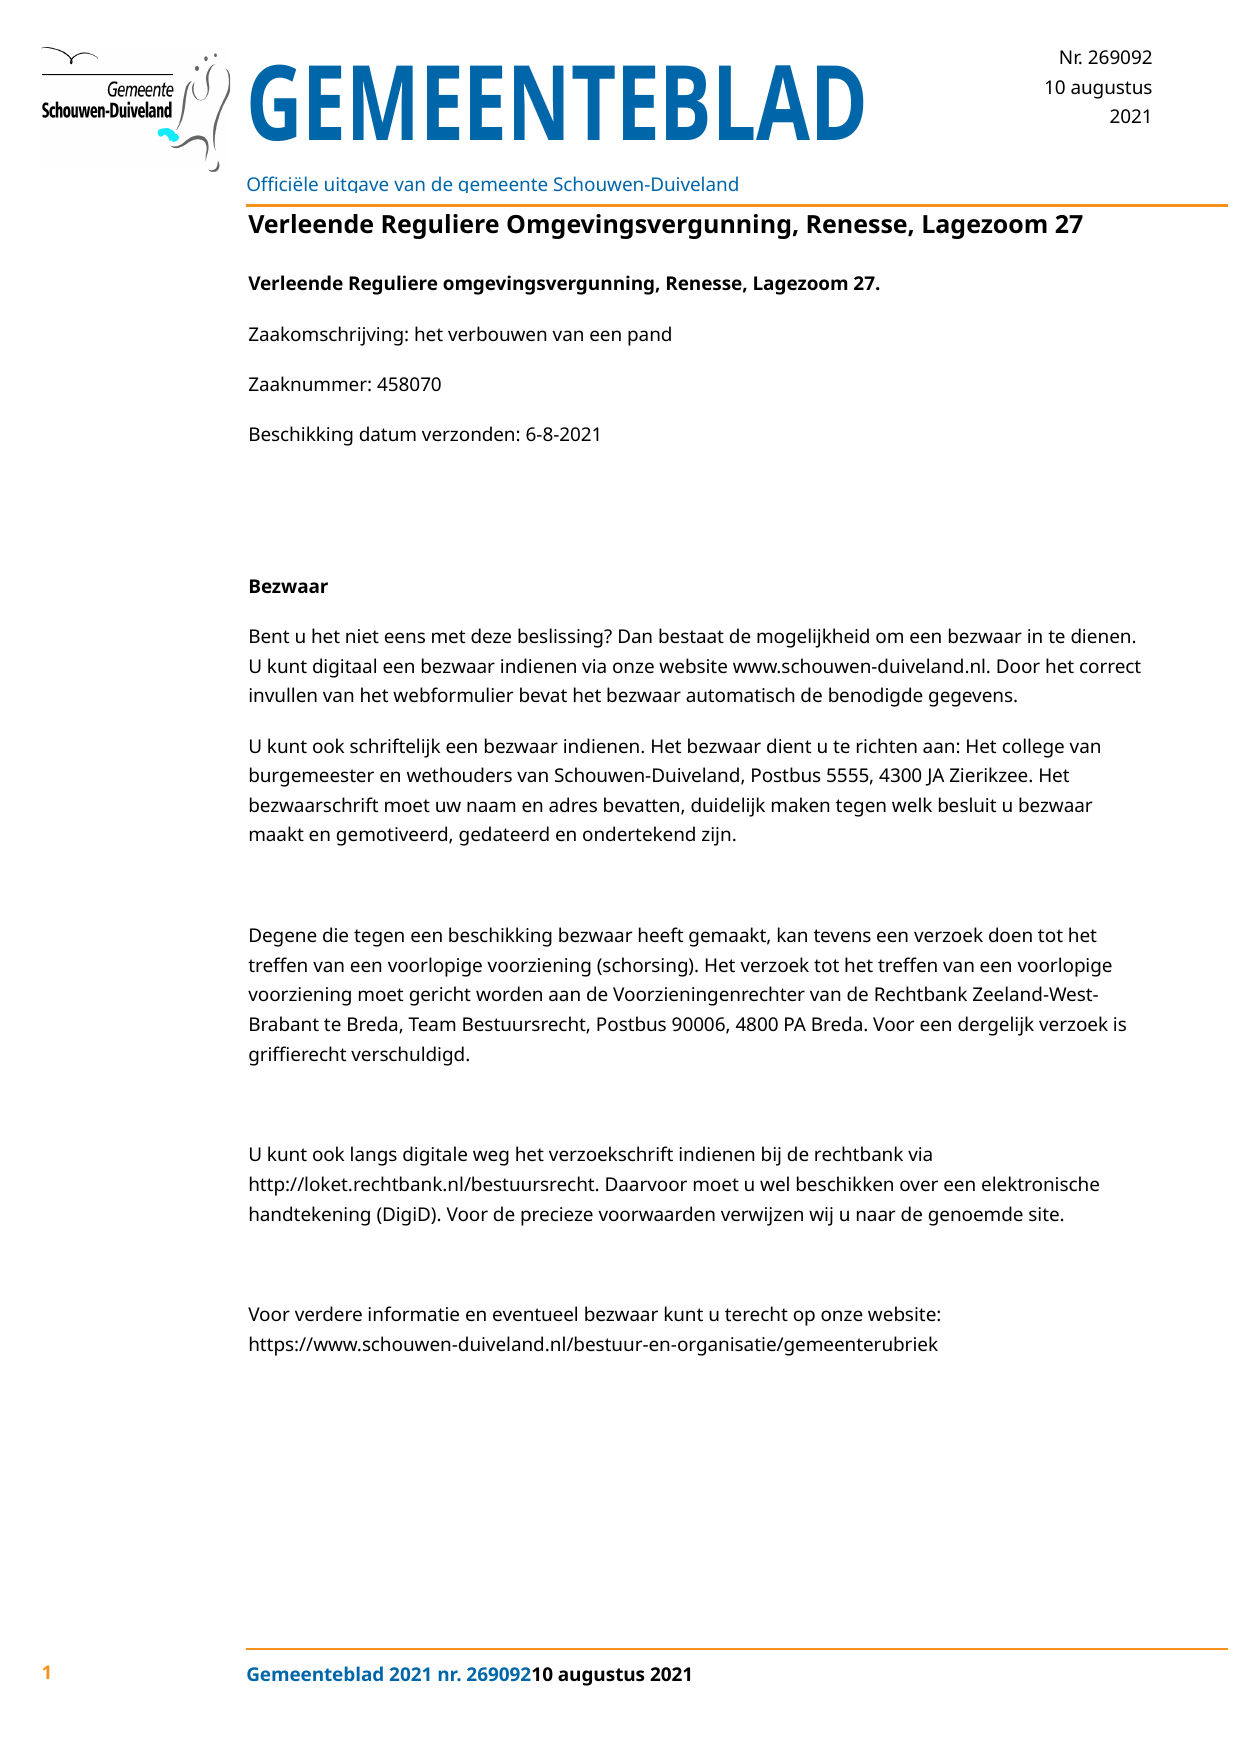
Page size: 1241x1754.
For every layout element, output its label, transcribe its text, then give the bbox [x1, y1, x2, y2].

text Verleende Reguliere Omgevingsvergunning, Renesse, Lagezoom 27 [248, 207, 1152, 241]
text Voor verdere informatie en eventueel bezwaar kunt u terecht op onze website: https://www.schouwen-duiveland.nl/bestuur-en-organisatie/gemeenterubriek [248, 1302, 1152, 1357]
text Verleende Reguliere omgevingsvergunning, Renesse, Lagezoom 27. [248, 270, 1152, 296]
text Zaakomschrijving: het verbouwen van een pand [248, 321, 1152, 346]
text U kunt ook schriftelijk een bezwaar indienen. Het bezwaar dient u te richten aan: Het college van burgemeester en wethouders van Schouwen-Duiveland, Postbus 5555, 4300 JA Zierikzee. Het bezwaarschrift moet uw naam en adres bevatten, duidelijk maken tegen welk besluit u bezwaar maakt en gemotiveerd, gedateerd en ondertekend zijn. [248, 733, 1152, 847]
text Bezwaar [248, 573, 1152, 598]
text Bent u het niet eens met deze beslissing? Dan bestaat de mogelijkheid om een bezwaar in te dienen. U kunt digitaal een bezwaar indienen via onze website www.schouwen-duiveland.nl. Door het correct invullen van het webformulier bevat het bezwaar automatisch de benodigde gegevens. [248, 623, 1152, 708]
picture [41, 47, 231, 172]
text Zaaknummer: 458070 [248, 371, 1152, 397]
text U kunt ook langs digitale weg het verzoekschrift indienen bij de rechtbank via http://loket.rechtbank.nl/bestuursrecht. Daarvoor moet u wel beschikken over een elektronische handtekening (DigiD). Voor de precieze voorwaarden verwijzen wij u naar de genoemde site. [248, 1142, 1152, 1226]
text Degene die tegen een beschikking bezwaar heeft gemaakt, kan tevens een verzoek doen tot het treffen van een voorlopige voorziening (schorsing). Het verzoek tot het treffen van een voorlopige voorziening moet gericht worden aan de Voorzieningenrechter van de Rechtbank Zeeland-West-Brabant te Breda, Team Bestuursrecht, Postbus 90006, 4800 PA Breda. Voor een dergelijk verzoek is griffierecht verschuldigd. [248, 922, 1152, 1066]
text Beschikking datum verzonden: 6-8-2021 [248, 422, 1152, 447]
